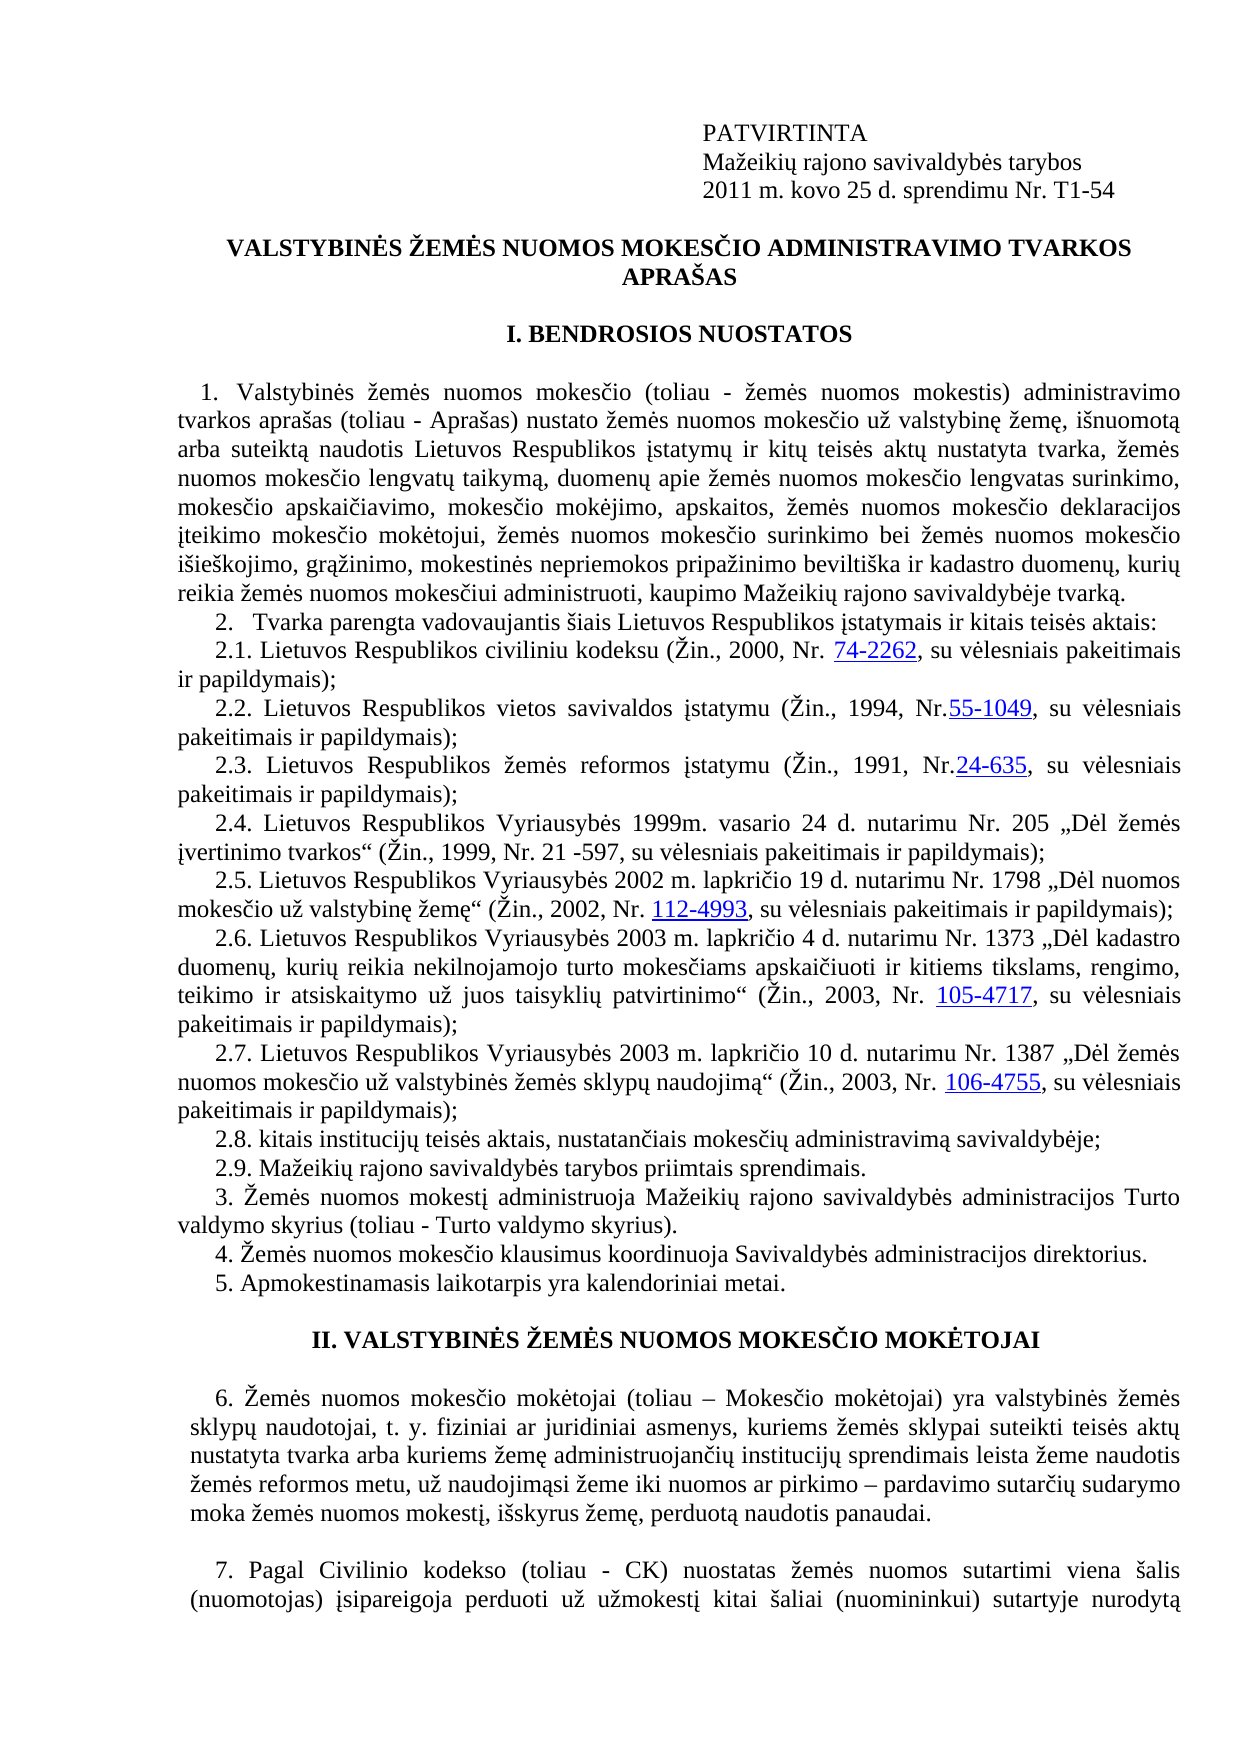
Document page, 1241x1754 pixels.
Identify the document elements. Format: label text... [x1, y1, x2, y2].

text 7. Pagal Civilinio kodekso (toliau - CK) nuostatas žemės nuomos sutartimi viena šalis (nuomotojas) įsipareigoja perduoti už užmokestį kitai šaliai (nuomininkui) sutartyje nurodytą [190, 1556, 1181, 1613]
text Mažeikių rajono savivaldybės tarybos [702, 147, 1181, 176]
text 2.4. Lietuvos Respublikos Vyriausybės 1999m. vasario 24 d. nutarimu Nr. 205 „Dėl žemės įvertinimo tvarkos“ (Žin., 1999, Nr. 21 -597, su vėlesniais pakeitimais ir papildymais); [177, 808, 1181, 866]
text 2.3. Lietuvos Respublikos žemės reformos įstatymu (Žin., 1991, Nr.24-635, su vėlesniais pakeitimais ir papildymais); [177, 751, 1181, 808]
text 2.2. Lietuvos Respublikos vietos savivaldos įstatymu (Žin., 1994, Nr.55-1049, su vėlesniais pakeitimais ir papildymais); [177, 693, 1181, 751]
text 2.9. Mažeikių rajono savivaldybės tarybos priimtais sprendimais. [177, 1153, 1181, 1182]
text 4. Žemės nuomos mokesčio klausimus koordinuoja Savivaldybės administracijos direktorius. [177, 1239, 1181, 1268]
text 1. Valstybinės žemės nuomos mokesčio (toliau - žemės nuomos mokestis) administravimo tvarkos aprašas (toliau - Aprašas) nustato žemės nuomos mokesčio už valstybinę žemę, išnuomotą arba suteiktą naudotis Lietuvos Respublikos įstatymų ir kitų teisės aktų nustatyta tvarka, žemės nuomos mokesčio lengvatų taikymą, duomenų apie žemės nuomos mokesčio lengvatas surinkimo, mokesčio apskaičiavimo, mokesčio mokėjimo, apskaitos, žemės nuomos mokesčio deklaracijos įteikimo mokesčio mokėtojui, žemės nuomos mokesčio surinkimo bei žemės nuomos mokesčio išieškojimo, grąžinimo, mokestinės nepriemokos pripažinimo beviltiška ir kadastro duomenų, kurių reikia žemės nuomos mokesčiui administruoti, kaupimo Mažeikių rajono savivaldybėje tvarką. [177, 377, 1181, 607]
text 2.5. Lietuvos Respublikos Vyriausybės 2002 m. lapkričio 19 d. nutarimu Nr. 1798 „Dėl nuomos mokesčio už valstybinę žemę“ (Žin., 2002, Nr. 112-4993, su vėlesniais pakeitimais ir papildymais); [177, 866, 1181, 923]
text 2.6. Lietuvos Respublikos Vyriausybės 2003 m. lapkričio 4 d. nutarimu Nr. 1373 „Dėl kadastro duomenų, kurių reikia nekilnojamojo turto mokesčiams apskaičiuoti ir kitiems tikslams, rengimo, teikimo ir atsiskaitymo už juos taisyklių patvirtinimo“ (Žin., 2003, Nr. 105-4717, su vėlesniais pakeitimais ir papildymais); [177, 923, 1181, 1038]
text 2.1. Lietuvos Respublikos civiliniu kodeksu (Žin., 2000, Nr. 74-2262, su vėlesniais pakeitimais ir papildymais); [177, 636, 1181, 693]
text 5. Apmokestinamasis laikotarpis yra kalendoriniai metai. [177, 1268, 1181, 1297]
text VALSTYBINĖS ŽEMĖS NUOMOS MOKESČIO ADMINISTRAVIMO TVARKOS APRAŠAS [177, 233, 1181, 291]
text 2.7. Lietuvos Respublikos Vyriausybės 2003 m. lapkričio 10 d. nutarimu Nr. 1387 „Dėl žemės nuomos mokesčio už valstybinės žemės sklypų naudojimą“ (Žin., 2003, Nr. 106-4755, su vėlesniais pakeitimais ir papildymais); [177, 1038, 1181, 1124]
text II. VALSTYBINĖS ŽEMĖS NUOMOS MOKESČIO MOKĖTOJAI [177, 1326, 1181, 1354]
text 6. Žemės nuomos mokesčio mokėtojai (toliau – Mokesčio mokėtojai) yra valstybinės žemės sklypų naudotojai, t. y. fiziniai ar juridiniai asmenys, kuriems žemės sklypai suteikti teisės aktų nustatyta tvarka arba kuriems žemę administruojančių institucijų sprendimais leista žeme naudotis žemės reformos metu, už naudojimąsi žeme iki nuomos ar pirkimo – pardavimo sutarčių sudarymo moka žemės nuomos mokestį, išskyrus žemę, perduotą naudotis panaudai. [190, 1383, 1181, 1527]
text 2. Tvarka parengta vadovaujantis šiais Lietuvos Respublikos įstatymais ir kitais teisės aktais: [215, 607, 1181, 636]
text I. BENDROSIOS NUOSTATOS [177, 319, 1181, 348]
text 2.8. kitais institucijų teisės aktais, nustatančiais mokesčių administravimą savivaldybėje; [177, 1124, 1181, 1153]
text 3. Žemės nuomos mokestį administruoja Mažeikių rajono savivaldybės administracijos Turto valdymo skyrius (toliau - Turto valdymo skyrius). [177, 1182, 1181, 1239]
text 2011 m. kovo 25 d. sprendimu Nr. T1-54 [702, 176, 1181, 204]
text PATVIRTINTA [702, 118, 1181, 147]
